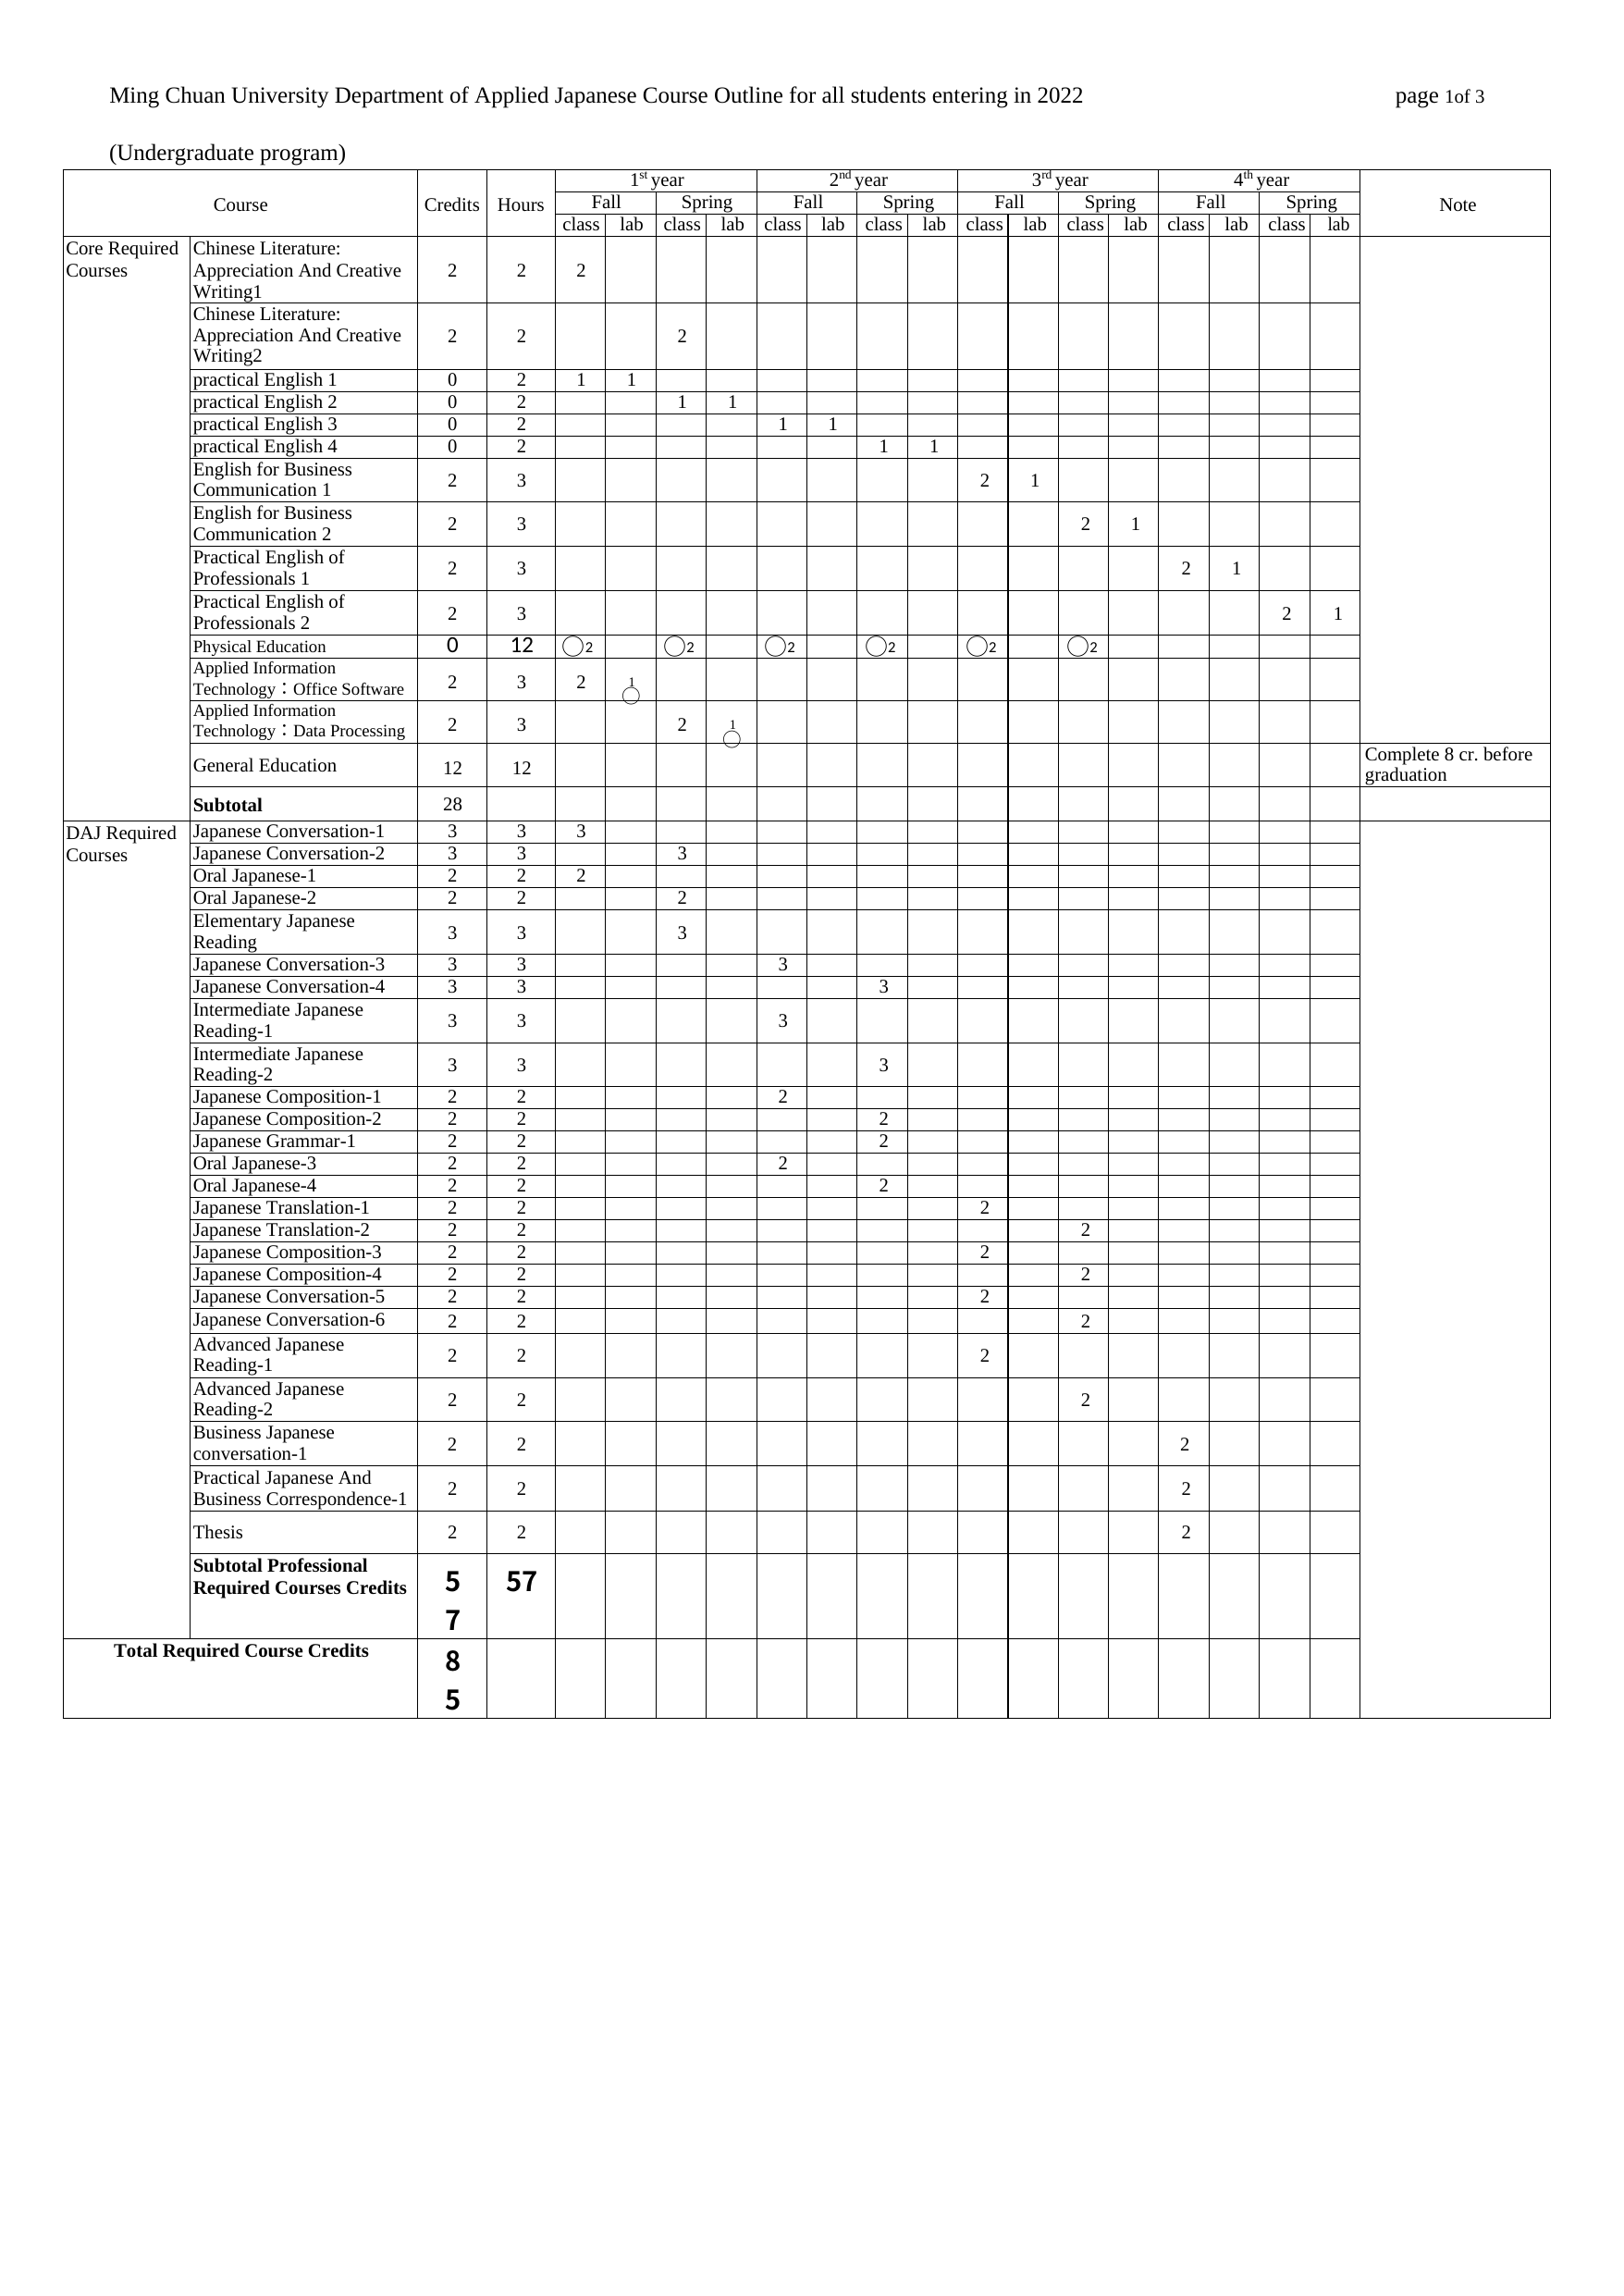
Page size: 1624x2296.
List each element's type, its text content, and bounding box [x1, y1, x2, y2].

table_cell [1260, 502, 1310, 546]
table_cell [757, 866, 806, 887]
table_cell lab [1009, 215, 1058, 236]
table_cell [757, 1422, 806, 1465]
table_cell [1210, 1554, 1259, 1638]
table_cell [1059, 1334, 1108, 1376]
table_cell [908, 1265, 957, 1286]
table_cell [908, 1242, 957, 1264]
table_cell [1260, 866, 1310, 887]
table_cell [1159, 636, 1209, 658]
table_cell 0 [418, 437, 486, 457]
table_cell [1260, 303, 1310, 369]
table_cell [1109, 1176, 1158, 1197]
table_cell Japanese Conversation-1 [191, 821, 417, 843]
table_cell 2 [487, 1378, 555, 1421]
table_cell [1009, 1087, 1058, 1108]
table_cell [606, 636, 656, 658]
table_cell [1210, 1334, 1259, 1376]
table_cell 3 [487, 701, 555, 742]
table_cell 2 [556, 866, 605, 887]
table_cell [657, 1109, 706, 1130]
table_cell [1159, 1309, 1209, 1333]
table_cell [1310, 237, 1359, 302]
table_cell [1210, 1176, 1259, 1197]
table_cell [1159, 414, 1209, 436]
table_cell [908, 1109, 957, 1130]
table_cell [1260, 888, 1310, 909]
table_cell [1210, 1422, 1259, 1465]
table_cell [1109, 844, 1158, 865]
table_cell [757, 821, 806, 843]
table_cell 3 [556, 821, 605, 843]
table_cell [958, 787, 1007, 821]
table_cell [1260, 1198, 1310, 1219]
table_cell 12 [418, 744, 486, 786]
table_cell [1310, 1220, 1359, 1241]
table_cell [707, 1043, 757, 1086]
table_cell [807, 977, 856, 998]
table_cell [1360, 237, 1550, 742]
table_cell [807, 237, 856, 302]
table_cell 2 [857, 1176, 907, 1197]
table_cell [807, 787, 856, 821]
table_cell [1109, 659, 1158, 700]
table_cell [707, 459, 757, 501]
table_cell Oral Japanese-2 [191, 888, 417, 909]
table_cell [556, 1242, 605, 1264]
table_cell [1310, 866, 1359, 887]
table_cell [707, 237, 757, 302]
table_cell [807, 502, 856, 546]
table_cell [1260, 1242, 1310, 1264]
table_cell [657, 787, 706, 821]
table_cell [1009, 1131, 1058, 1153]
table_cell [657, 370, 706, 391]
table_cell [908, 414, 957, 436]
table_cell [1059, 821, 1108, 843]
table_cell [707, 821, 757, 843]
table_cell [556, 1309, 605, 1333]
table_cell [757, 787, 806, 821]
table_cell [958, 370, 1007, 391]
table_cell 2 [487, 1131, 555, 1153]
table_cell [1109, 910, 1158, 954]
table_cell 2 [1059, 1309, 1108, 1333]
table_cell 1 [807, 414, 856, 436]
table_cell [1210, 1131, 1259, 1153]
table_cell Japanese Composition-1 [191, 1087, 417, 1108]
table_cell [1159, 1554, 1209, 1638]
table_cell [606, 955, 656, 976]
table_header 3rd year [958, 170, 1158, 191]
table_cell [857, 303, 907, 369]
table_cell [958, 237, 1007, 302]
table_cell 2 [1159, 1512, 1209, 1553]
table_cell [807, 1220, 856, 1241]
table_cell [958, 1131, 1007, 1153]
table_cell [908, 459, 957, 501]
table_cell [707, 744, 757, 786]
table_cell 2 [1059, 1220, 1108, 1241]
table_cell [606, 459, 656, 501]
table_cell Japanese Composition-3 [191, 1242, 417, 1264]
table_cell Oral Japanese-4 [191, 1176, 417, 1197]
table_cell Spring [857, 192, 957, 214]
table_cell DAJ Required Courses [64, 821, 190, 1638]
table_cell class [958, 215, 1007, 236]
table_cell [606, 237, 656, 302]
table_cell [807, 303, 856, 369]
table_cell [606, 1109, 656, 1130]
table_cell [657, 1287, 706, 1308]
table_cell 2 [487, 1287, 555, 1308]
table_cell Subtotal Professional Required Courses Credits [191, 1554, 417, 1638]
table_cell [857, 502, 907, 546]
table_cell [1109, 1309, 1158, 1333]
table_cell [1109, 1378, 1158, 1421]
table_cell [1059, 303, 1108, 369]
table_cell [908, 1554, 957, 1638]
table_cell [1310, 1378, 1359, 1421]
table_cell [757, 744, 806, 786]
table_cell [958, 1087, 1007, 1108]
table_cell [1109, 437, 1158, 457]
table_cell [1159, 1087, 1209, 1108]
table_cell 2 [418, 303, 486, 369]
table_cell [908, 1334, 957, 1376]
table_cell [1159, 844, 1209, 865]
table_cell 2 [487, 1198, 555, 1219]
table_cell [958, 1154, 1007, 1175]
table_cell [1109, 866, 1158, 887]
table_cell [657, 459, 706, 501]
table_cell [1009, 1198, 1058, 1219]
table_cell 1 [606, 370, 656, 391]
table_cell [1059, 414, 1108, 436]
table_cell 3 [418, 844, 486, 865]
table_cell [606, 1154, 656, 1175]
table_cell [1260, 1334, 1310, 1376]
table_cell [1159, 1378, 1209, 1421]
table_cell [757, 1639, 806, 1718]
table_cell 3 [418, 955, 486, 976]
table_cell [1210, 1220, 1259, 1241]
table_cell [556, 1131, 605, 1153]
table_cell [1009, 999, 1058, 1043]
table_cell [707, 1466, 757, 1511]
table_cell 3 [857, 977, 907, 998]
table_cell [1260, 701, 1310, 742]
table_cell [1059, 370, 1108, 391]
table_cell 2 [487, 237, 555, 302]
table_cell [958, 1639, 1007, 1718]
table_cell [807, 844, 856, 865]
table_cell [1059, 1087, 1108, 1108]
table_cell Subtotal [191, 787, 417, 821]
table_cell 3 [757, 999, 806, 1043]
table_cell 2 [418, 1309, 486, 1333]
table_cell [908, 1198, 957, 1219]
table_cell [1059, 888, 1108, 909]
table_cell [1310, 1422, 1359, 1465]
table_cell [1109, 701, 1158, 742]
table_cell [908, 787, 957, 821]
table_cell [1009, 1043, 1058, 1086]
table_cell [707, 1242, 757, 1264]
table_cell [857, 888, 907, 909]
table_cell [1059, 591, 1108, 635]
table_cell [487, 1639, 555, 1718]
table_cell [1159, 1220, 1209, 1241]
table_cell [606, 1639, 656, 1718]
table_cell [1210, 659, 1259, 700]
table_cell lab [908, 215, 957, 236]
table_cell [556, 787, 605, 821]
table_cell [1109, 636, 1158, 658]
table_cell [1159, 1154, 1209, 1175]
table_cell [807, 636, 856, 658]
table_cell [1159, 821, 1209, 843]
table_cell [1210, 1087, 1259, 1108]
table_cell [556, 303, 605, 369]
table_cell [857, 591, 907, 635]
table_cell [707, 636, 757, 658]
table_cell [556, 977, 605, 998]
table_cell [958, 591, 1007, 635]
table_cell [1009, 977, 1058, 998]
table_cell [1059, 1198, 1108, 1219]
table_cell 2 [418, 1220, 486, 1241]
table_cell [1159, 659, 1209, 700]
table_cell 57 [418, 1554, 486, 1638]
table_cell [908, 1639, 957, 1718]
table_cell [606, 1309, 656, 1333]
table_cell [707, 977, 757, 998]
table_cell [556, 955, 605, 976]
table_cell [606, 787, 656, 821]
table_cell [1159, 910, 1209, 954]
table_cell [908, 1512, 957, 1553]
table_cell [1009, 237, 1058, 302]
table_cell [908, 1154, 957, 1175]
table_cell English for Business Communication 2 [191, 502, 417, 546]
table_cell [1210, 502, 1259, 546]
table_cell class [1260, 215, 1310, 236]
table_cell [707, 414, 757, 436]
table_cell [657, 237, 706, 302]
table_cell practical English 4 [191, 437, 417, 457]
table_cell 0 [418, 636, 486, 658]
table_cell [556, 547, 605, 590]
table_cell [1260, 1087, 1310, 1108]
table_cell [657, 1242, 706, 1264]
table_cell [606, 1131, 656, 1153]
table_cell [1009, 787, 1058, 821]
table_cell [556, 1639, 605, 1718]
table_cell [1109, 1422, 1158, 1465]
table_cell 3 [418, 999, 486, 1043]
table_cell [606, 1087, 656, 1108]
table_cell [857, 1309, 907, 1333]
table_cell [958, 955, 1007, 976]
table_cell [807, 821, 856, 843]
table_cell [606, 591, 656, 635]
table_cell 3 [657, 910, 706, 954]
table_cell [606, 303, 656, 369]
table_cell [757, 1378, 806, 1421]
table_cell class [857, 215, 907, 236]
table_cell [1310, 1334, 1359, 1376]
table_cell [1210, 1378, 1259, 1421]
table_cell [857, 821, 907, 843]
table_cell [1210, 591, 1259, 635]
table_cell [1059, 977, 1108, 998]
table_cell [807, 701, 856, 742]
table_cell [958, 1422, 1007, 1465]
table_cell [958, 659, 1007, 700]
table_cell [757, 1554, 806, 1638]
table_cell Applied Information Technology：Data Processing [191, 701, 417, 742]
table_cell [1210, 237, 1259, 302]
table_cell [1210, 910, 1259, 954]
table_cell [707, 1639, 757, 1718]
table_cell [807, 955, 856, 976]
table_cell [1310, 437, 1359, 457]
table_cell [1210, 1242, 1259, 1264]
table_cell [1210, 866, 1259, 887]
table_cell [1159, 370, 1209, 391]
table_cell [958, 999, 1007, 1043]
table_cell [1159, 303, 1209, 369]
table_cell [1260, 1043, 1310, 1086]
table_cell [1059, 547, 1108, 590]
table_cell [1310, 1131, 1359, 1153]
table_cell [1059, 1176, 1108, 1197]
table_cell [1210, 977, 1259, 998]
table_cell [1059, 787, 1108, 821]
table_cell English for Business Communication 1 [191, 459, 417, 501]
table_cell [707, 1309, 757, 1333]
table_cell [1310, 1198, 1359, 1219]
table_cell [908, 659, 957, 700]
table_cell 57 [487, 1554, 555, 1638]
table_cell 2 [1059, 1265, 1108, 1286]
table_cell [1059, 1466, 1108, 1511]
table_cell [1059, 744, 1108, 786]
table_cell [1009, 636, 1058, 658]
table_cell [606, 1554, 656, 1638]
table_cell [556, 1043, 605, 1086]
table_cell [1159, 701, 1209, 742]
table_cell 2 [418, 1087, 486, 1108]
table_cell [1310, 1242, 1359, 1264]
table_cell [958, 888, 1007, 909]
table_cell [1159, 437, 1209, 457]
table_cell [707, 502, 757, 546]
table_cell [1260, 1554, 1310, 1638]
table_cell [757, 1043, 806, 1086]
table_cell Japanese Conversation-2 [191, 844, 417, 865]
table_cell [807, 1287, 856, 1308]
table_cell lab [1210, 215, 1259, 236]
table_cell [1260, 744, 1310, 786]
table_cell [657, 1554, 706, 1638]
table_cell [556, 1512, 605, 1553]
table_cell Japanese Translation-2 [191, 1220, 417, 1241]
table_cell [657, 955, 706, 976]
table_cell [657, 1334, 706, 1376]
table_cell [807, 744, 856, 786]
table_cell [556, 1334, 605, 1376]
table_cell [1310, 701, 1359, 742]
table_cell [1009, 437, 1058, 457]
table_cell [1159, 459, 1209, 501]
table_cell [757, 1265, 806, 1286]
table_cell [908, 591, 957, 635]
table_cell 3 [418, 910, 486, 954]
table_cell [1159, 1198, 1209, 1219]
table_cell 3 [487, 955, 555, 976]
table_cell [556, 888, 605, 909]
table_cell [1260, 1309, 1310, 1333]
table_cell [1109, 392, 1158, 414]
table_cell [807, 999, 856, 1043]
table_cell [1059, 910, 1108, 954]
table_cell [657, 1378, 706, 1421]
table_cell 2 [418, 1109, 486, 1130]
table_cell 3 [487, 547, 555, 590]
table_cell [1210, 744, 1259, 786]
table_cell [958, 701, 1007, 742]
table_cell [757, 1466, 806, 1511]
text ○ [621, 685, 643, 700]
table_cell [958, 1109, 1007, 1130]
table_cell [657, 1154, 706, 1175]
table_cell [857, 392, 907, 414]
table_cell [1159, 1131, 1209, 1153]
table_cell [757, 303, 806, 369]
table_cell [657, 977, 706, 998]
table_cell [857, 1422, 907, 1465]
table_cell [1159, 1287, 1209, 1308]
table_cell 3 [487, 459, 555, 501]
table_cell ○2 [657, 636, 706, 658]
table_cell [1260, 910, 1310, 954]
table_cell [1310, 1639, 1359, 1718]
table_header Note [1360, 170, 1550, 236]
table_cell [1159, 1334, 1209, 1376]
table_cell [908, 502, 957, 546]
table_cell [1260, 999, 1310, 1043]
table_cell [857, 1466, 907, 1511]
table_cell [556, 910, 605, 954]
table_cell [857, 1554, 907, 1638]
table_cell [1109, 1109, 1158, 1130]
table_cell Japanese Composition-4 [191, 1265, 417, 1286]
table_cell [908, 701, 957, 742]
table_cell 3 [418, 1043, 486, 1086]
table_cell class [657, 215, 706, 236]
table_cell [556, 999, 605, 1043]
table_cell [1260, 844, 1310, 865]
table_cell [1059, 1109, 1108, 1130]
table_cell [857, 659, 907, 700]
table_cell 2 [958, 1242, 1007, 1264]
table_cell 2 [487, 392, 555, 414]
table_cell 2 [958, 1334, 1007, 1376]
table_cell 2 [487, 437, 555, 457]
table_cell 2 [418, 459, 486, 501]
table_cell [807, 1639, 856, 1718]
table_cell [1009, 591, 1058, 635]
table_cell 2 [1159, 1466, 1209, 1511]
table_cell [606, 414, 656, 436]
table_cell [657, 1176, 706, 1197]
table_cell [1109, 1198, 1158, 1219]
table_cell [1059, 701, 1108, 742]
table_cell [1109, 1265, 1158, 1286]
table_cell [1009, 866, 1058, 887]
table_cell [1059, 1422, 1108, 1465]
table_cell [1109, 547, 1158, 590]
table_cell [1159, 502, 1209, 546]
table_cell ○2 [556, 636, 605, 658]
table_cell [707, 1512, 757, 1553]
table_cell [556, 502, 605, 546]
table_cell [1009, 659, 1058, 700]
table_cell 3 [657, 844, 706, 865]
table_cell [1109, 1220, 1158, 1241]
table_cell [606, 1512, 656, 1553]
table_cell Japanese Conversation-6 [191, 1309, 417, 1333]
table_cell [1009, 502, 1058, 546]
table_cell 2 [487, 1220, 555, 1241]
table_cell [556, 1176, 605, 1197]
table_cell [1009, 1639, 1058, 1718]
table_cell [1059, 1154, 1108, 1175]
table_cell [1059, 392, 1108, 414]
table_cell [1210, 437, 1259, 457]
table_cell [908, 1422, 957, 1465]
table_cell [606, 744, 656, 786]
table_cell [1059, 437, 1108, 457]
table_cell [1009, 303, 1058, 369]
table_cell [757, 1109, 806, 1130]
table_cell [606, 392, 656, 414]
table_cell [1159, 744, 1209, 786]
table_cell 12 [487, 636, 555, 658]
table_cell [807, 659, 856, 700]
table_cell [757, 1287, 806, 1308]
table_cell [908, 1176, 957, 1197]
table_cell [1310, 787, 1359, 821]
table_header 1st year [556, 170, 757, 191]
table_cell [1360, 787, 1550, 821]
table_cell [1210, 1198, 1259, 1219]
table_cell [757, 547, 806, 590]
table_cell [1210, 1265, 1259, 1286]
table_cell [1059, 1512, 1108, 1553]
table_cell [1310, 744, 1359, 786]
table_cell [1260, 547, 1310, 590]
table_cell [958, 1220, 1007, 1241]
table_cell [1109, 370, 1158, 391]
table_cell [1009, 1334, 1058, 1376]
table_cell [1310, 1466, 1359, 1511]
table_cell [1310, 1109, 1359, 1130]
table_cell [606, 1378, 656, 1421]
table_cell 2 [418, 659, 486, 700]
table_cell Fall [757, 192, 856, 214]
table_cell [1159, 1043, 1209, 1086]
subtitle (Undergraduate program) [109, 139, 1621, 166]
table_cell [1310, 370, 1359, 391]
table_cell 2 [657, 888, 706, 909]
table_cell [958, 414, 1007, 436]
table_cell [1260, 1154, 1310, 1175]
table_cell [807, 547, 856, 590]
table_cell [707, 1087, 757, 1108]
table_cell [657, 1309, 706, 1333]
table_cell Japanese Composition-2 [191, 1109, 417, 1130]
table_cell [958, 821, 1007, 843]
table_cell [908, 910, 957, 954]
table_cell [1260, 437, 1310, 457]
table_cell [1009, 1287, 1058, 1308]
table_cell [556, 459, 605, 501]
table_cell [1210, 999, 1259, 1043]
table_cell [556, 1109, 605, 1130]
table_cell [657, 1422, 706, 1465]
table_cell [556, 414, 605, 436]
table_cell [1009, 1176, 1058, 1197]
table_cell [807, 1265, 856, 1286]
table_cell [1009, 744, 1058, 786]
table_cell [958, 1309, 1007, 1333]
table_cell [1009, 1422, 1058, 1465]
table_cell lab [606, 215, 656, 236]
table_cell [757, 591, 806, 635]
table_cell [1159, 591, 1209, 635]
table_cell [908, 237, 957, 302]
table_cell Japanese Conversation-5 [191, 1287, 417, 1308]
table_cell Practical English of Professionals 1 [191, 547, 417, 590]
table_cell ○2 [757, 636, 806, 658]
table_cell [1310, 955, 1359, 976]
table_cell [606, 502, 656, 546]
table_cell [1310, 888, 1359, 909]
table_cell [1109, 1512, 1158, 1553]
table_cell [657, 502, 706, 546]
text ○ [621, 701, 643, 709]
table_cell 2 [418, 1242, 486, 1264]
table_cell [1009, 1242, 1058, 1264]
table_cell 1 [1109, 502, 1158, 546]
table_cell [757, 1198, 806, 1219]
table_cell 2 [418, 1265, 486, 1286]
table_cell [1109, 414, 1158, 436]
table_cell 3 [418, 977, 486, 998]
table_cell [1109, 1287, 1158, 1308]
table_cell [556, 1198, 605, 1219]
table_cell [958, 866, 1007, 887]
table_cell [1159, 866, 1209, 887]
table_cell [606, 1287, 656, 1308]
table_cell 3 [757, 955, 806, 976]
table_cell Core Required Courses [64, 237, 190, 821]
table_cell [1260, 636, 1310, 658]
table_cell [1009, 821, 1058, 843]
table_cell [1260, 955, 1310, 976]
table_cell [757, 1334, 806, 1376]
table_cell Complete 8 cr. before graduation [1360, 744, 1550, 786]
table_cell [1310, 1265, 1359, 1286]
table_cell 2 [757, 1154, 806, 1175]
table_cell 28 [418, 787, 486, 821]
table_cell [657, 1220, 706, 1241]
table_cell [757, 844, 806, 865]
table_cell [1059, 1242, 1108, 1264]
table_cell [1310, 636, 1359, 658]
table_cell 2 [1159, 1422, 1209, 1465]
table_cell lab [707, 215, 757, 236]
table_cell [1059, 659, 1108, 700]
table_cell [1109, 459, 1158, 501]
table_cell [1009, 910, 1058, 954]
table_cell [1009, 701, 1058, 742]
table_cell [1310, 303, 1359, 369]
table_cell [606, 547, 656, 590]
table_cell 85 [418, 1639, 486, 1718]
table_cell [1210, 701, 1259, 742]
table_cell [606, 1242, 656, 1264]
table_cell [1260, 1220, 1310, 1241]
table_cell 2 [487, 370, 555, 391]
table_cell 2 [418, 1512, 486, 1553]
table_cell Practical English of Professionals 2 [191, 591, 417, 635]
table_cell [857, 999, 907, 1043]
table_cell [1310, 659, 1359, 700]
table_cell [807, 1378, 856, 1421]
table_cell 3 [487, 977, 555, 998]
table_cell [1009, 1512, 1058, 1553]
table_cell [657, 821, 706, 843]
table_cell [657, 1265, 706, 1286]
table_cell [857, 459, 907, 501]
table_cell Oral Japanese-1 [191, 866, 417, 887]
table_cell [807, 1087, 856, 1108]
table_cell [807, 1131, 856, 1153]
table_cell [556, 844, 605, 865]
table_cell Advanced Japanese Reading-1 [191, 1334, 417, 1376]
table_cell [757, 659, 806, 700]
table_cell [1210, 303, 1259, 369]
table_cell [857, 1242, 907, 1264]
table_cell Chinese Literature: Appreciation And Creative Writing2 [191, 303, 417, 369]
table_cell Spring [1260, 192, 1359, 214]
table_cell 2 [418, 591, 486, 635]
table_cell [958, 1378, 1007, 1421]
table_cell [1059, 955, 1108, 976]
table_cell [606, 866, 656, 887]
table_cell 2 [757, 1087, 806, 1108]
table_cell Thesis [191, 1512, 417, 1553]
table_cell practical English 1 [191, 370, 417, 391]
table_cell [707, 547, 757, 590]
table_cell 2 [857, 1109, 907, 1130]
table_cell 0 [418, 392, 486, 414]
table_cell 2 [487, 888, 555, 909]
table_cell [1210, 1287, 1259, 1308]
table_cell Fall [556, 192, 656, 214]
table_cell 1 [1009, 459, 1058, 501]
table_cell [1059, 237, 1108, 302]
table_cell 2 [487, 1109, 555, 1130]
table_cell [1009, 547, 1058, 590]
table_cell Fall [1159, 192, 1259, 214]
table_cell 2 [418, 1378, 486, 1421]
table_cell [908, 1309, 957, 1333]
table_cell class [757, 215, 806, 236]
table_cell [657, 1466, 706, 1511]
table_cell [757, 888, 806, 909]
table_cell [1059, 999, 1108, 1043]
table_cell 1 [1310, 591, 1359, 635]
table_cell [707, 1287, 757, 1308]
table_cell Japanese Translation-1 [191, 1198, 417, 1219]
table_cell 1 [1210, 547, 1259, 590]
table_cell [556, 1378, 605, 1421]
table_cell [807, 459, 856, 501]
table_cell 1 [657, 392, 706, 414]
table_cell [1360, 821, 1550, 1718]
table_cell 1 [757, 414, 806, 436]
table_cell [707, 910, 757, 954]
table_cell 2 [487, 303, 555, 369]
table_cell [857, 1087, 907, 1108]
table_cell 1 [606, 659, 656, 700]
table_cell 2 [857, 1131, 907, 1153]
table_cell 1 [707, 701, 757, 742]
table_cell 2 [487, 1176, 555, 1197]
table_cell class [1159, 215, 1209, 236]
table_cell [1310, 999, 1359, 1043]
table_cell [556, 1466, 605, 1511]
table_cell 1 [908, 437, 957, 457]
table_cell 1 [857, 437, 907, 457]
table_cell 2 [487, 1087, 555, 1108]
table_cell [857, 370, 907, 391]
table_cell [657, 1512, 706, 1553]
table_cell [1260, 977, 1310, 998]
table_cell [958, 744, 1007, 786]
table_header Hours [487, 170, 555, 236]
table_cell [857, 414, 907, 436]
table_cell [657, 1639, 706, 1718]
table_cell ○2 [958, 636, 1007, 658]
table_cell [958, 1466, 1007, 1511]
table_cell [1159, 1639, 1209, 1718]
table_cell [1109, 591, 1158, 635]
table_cell [1310, 1512, 1359, 1553]
table_cell [657, 999, 706, 1043]
table_cell 3 [487, 910, 555, 954]
table_cell [958, 1176, 1007, 1197]
table_cell [707, 1334, 757, 1376]
table_cell [707, 1198, 757, 1219]
table_cell [857, 955, 907, 976]
table_cell [1260, 1176, 1310, 1197]
table_cell [556, 1287, 605, 1308]
table_cell [908, 955, 957, 976]
table_cell [757, 392, 806, 414]
table_cell 2 [556, 237, 605, 302]
table_cell [1009, 370, 1058, 391]
table_cell Applied Information Technology：Office Software [191, 659, 417, 700]
table_cell Business Japanese conversation-1 [191, 1422, 417, 1465]
table_cell [958, 844, 1007, 865]
table_cell [1159, 977, 1209, 998]
table_cell [757, 1512, 806, 1553]
table_header Course [64, 170, 417, 236]
table_cell Practical Japanese And Business Correspondence-1 [191, 1466, 417, 1511]
table_cell [1159, 392, 1209, 414]
table_cell [757, 502, 806, 546]
table_cell [707, 1109, 757, 1130]
table_cell [657, 1043, 706, 1086]
table_cell [707, 1154, 757, 1175]
table_cell [1310, 459, 1359, 501]
table_cell 2 [487, 1512, 555, 1553]
table_cell [707, 591, 757, 635]
table_cell [556, 701, 605, 742]
table_cell [1059, 866, 1108, 887]
table_cell 2 [487, 1242, 555, 1264]
table_cell [1260, 1378, 1310, 1421]
table_cell 2 [657, 701, 706, 742]
table_cell [556, 1265, 605, 1286]
table_cell 2 [1159, 547, 1209, 590]
table_cell [807, 370, 856, 391]
table_cell [1310, 821, 1359, 843]
table_cell Japanese Grammar-1 [191, 1131, 417, 1153]
table_cell [606, 977, 656, 998]
table_cell [606, 1220, 656, 1241]
table_cell Spring [1059, 192, 1158, 214]
table_cell 2 [418, 1334, 486, 1376]
table_cell [1210, 459, 1259, 501]
table_cell [908, 821, 957, 843]
table_cell [1009, 1378, 1058, 1421]
table_cell [857, 744, 907, 786]
table_cell [757, 370, 806, 391]
table_cell [807, 1309, 856, 1333]
table_cell [1059, 459, 1108, 501]
table_cell 12 [487, 744, 555, 786]
table_cell [606, 1422, 656, 1465]
table_cell 2 [958, 459, 1007, 501]
table_cell [857, 547, 907, 590]
table_cell [657, 866, 706, 887]
table_cell [807, 1554, 856, 1638]
table_cell [908, 1378, 957, 1421]
table_cell [1310, 977, 1359, 998]
table_cell [958, 910, 1007, 954]
table_cell [757, 459, 806, 501]
table_cell [1210, 414, 1259, 436]
table_cell [657, 547, 706, 590]
table_cell [857, 1154, 907, 1175]
table_cell 2 [487, 1309, 555, 1333]
table_cell [857, 1378, 907, 1421]
table_cell [1159, 1176, 1209, 1197]
table_cell [1260, 787, 1310, 821]
table_cell Japanese Conversation-3 [191, 955, 417, 976]
table_cell Japanese Conversation-4 [191, 977, 417, 998]
table_cell Elementary Japanese Reading [191, 910, 417, 954]
table_cell [1059, 1043, 1108, 1086]
table_cell [1260, 414, 1310, 436]
table_cell [1109, 1466, 1158, 1511]
table_cell [1310, 502, 1359, 546]
table_cell [807, 1422, 856, 1465]
table_cell 2 [487, 1422, 555, 1465]
table_cell [1260, 821, 1310, 843]
table_cell [757, 1131, 806, 1153]
table_cell [1109, 1242, 1158, 1264]
table_header 2nd year [757, 170, 957, 191]
table_cell [1009, 1109, 1058, 1130]
table_cell [908, 1043, 957, 1086]
table_cell [1009, 1154, 1058, 1175]
table_cell [1109, 1131, 1158, 1153]
text ○ [722, 729, 744, 743]
table_cell [657, 1198, 706, 1219]
table_cell 3 [487, 502, 555, 546]
table_cell [1260, 1422, 1310, 1465]
table_cell 1 [556, 370, 605, 391]
table_cell [908, 1466, 957, 1511]
table_cell [606, 1176, 656, 1197]
table_cell [908, 303, 957, 369]
table_cell [1210, 1154, 1259, 1175]
table_cell [958, 303, 1007, 369]
table_cell [757, 910, 806, 954]
table_cell [1210, 370, 1259, 391]
table_cell [1310, 1176, 1359, 1197]
table_cell Advanced Japanese Reading-2 [191, 1378, 417, 1421]
table_cell [908, 636, 957, 658]
table_cell [1109, 787, 1158, 821]
table_cell [707, 1265, 757, 1286]
table_cell [1109, 1043, 1158, 1086]
table_cell [707, 955, 757, 976]
table_cell [707, 1176, 757, 1197]
table_cell 2 [418, 1198, 486, 1219]
table_cell 2 [418, 1176, 486, 1197]
table_cell [707, 787, 757, 821]
table_cell ○2 [857, 636, 907, 658]
table_cell [1210, 1466, 1259, 1511]
table_cell [857, 701, 907, 742]
table_cell class [1059, 215, 1108, 236]
table_cell [1210, 1309, 1259, 1333]
table_cell lab [807, 215, 856, 236]
table_cell [857, 844, 907, 865]
table_cell [1310, 1287, 1359, 1308]
table_cell [1260, 1265, 1310, 1286]
table_cell [1159, 1265, 1209, 1286]
table_cell Physical Education [191, 636, 417, 658]
table_cell [757, 237, 806, 302]
table_cell [1210, 1639, 1259, 1718]
table_cell [857, 866, 907, 887]
table_cell [606, 844, 656, 865]
table_cell [1009, 955, 1058, 976]
table_cell [1109, 999, 1158, 1043]
table_cell [958, 502, 1007, 546]
table_cell [1210, 1512, 1259, 1553]
table_cell [807, 1512, 856, 1553]
table_cell class [556, 215, 605, 236]
table_cell [1159, 999, 1209, 1043]
table_cell [1009, 844, 1058, 865]
table_cell [1159, 1242, 1209, 1264]
table_cell [757, 1176, 806, 1197]
table_cell [807, 888, 856, 909]
table_cell [908, 744, 957, 786]
table_cell [908, 977, 957, 998]
table_cell [1159, 1109, 1209, 1130]
table_cell [807, 437, 856, 457]
table_cell [1159, 955, 1209, 976]
table_cell [1109, 1639, 1158, 1718]
table_cell 3 [487, 844, 555, 865]
table_cell [1059, 1554, 1108, 1638]
table_cell 3 [418, 821, 486, 843]
table_cell [556, 1154, 605, 1175]
table_cell [908, 888, 957, 909]
table_cell 2 [418, 888, 486, 909]
table_header 4th year [1159, 170, 1359, 191]
table_cell [757, 1242, 806, 1264]
table_cell [1009, 1309, 1058, 1333]
table_cell [1260, 1639, 1310, 1718]
table_cell practical English 2 [191, 392, 417, 414]
table_cell [606, 910, 656, 954]
table_cell [657, 1131, 706, 1153]
table_cell [707, 1378, 757, 1421]
table_cell 2 [487, 414, 555, 436]
table_cell [1310, 1309, 1359, 1333]
table_cell [707, 303, 757, 369]
table_cell 3 [487, 1043, 555, 1086]
table_cell [657, 414, 706, 436]
table_cell [1009, 392, 1058, 414]
table_cell [556, 1087, 605, 1108]
table_cell Chinese Literature: Appreciation And Creative Writing1 [191, 237, 417, 302]
table_cell [606, 821, 656, 843]
table_cell 3 [487, 999, 555, 1043]
table_cell [807, 1154, 856, 1175]
table_cell [1260, 459, 1310, 501]
table_cell [1059, 1639, 1108, 1718]
table_cell [606, 1043, 656, 1086]
table_cell [807, 1242, 856, 1264]
table_cell [958, 392, 1007, 414]
table_cell Total Required Course Credits [64, 1639, 417, 1718]
table_cell [857, 1198, 907, 1219]
table_cell Intermediate Japanese Reading-2 [191, 1043, 417, 1086]
table_cell 1 [707, 392, 757, 414]
table_cell [606, 1265, 656, 1286]
table_cell [556, 1554, 605, 1638]
table_cell [958, 1512, 1007, 1553]
table_cell [1009, 1466, 1058, 1511]
table_cell [1109, 1334, 1158, 1376]
table_cell [857, 237, 907, 302]
table_cell 2 [418, 502, 486, 546]
table_cell [908, 866, 957, 887]
table_cell [707, 659, 757, 700]
table_cell 0 [418, 414, 486, 436]
table_cell [908, 999, 957, 1043]
table_cell [757, 1309, 806, 1333]
table_cell [1310, 1043, 1359, 1086]
table_cell [707, 1131, 757, 1153]
table_cell [1260, 1109, 1310, 1130]
table_cell 2 [487, 1154, 555, 1175]
table_cell [958, 437, 1007, 457]
table_cell Intermediate Japanese Reading-1 [191, 999, 417, 1043]
table_cell [1109, 303, 1158, 369]
table_cell [556, 591, 605, 635]
table_cell [908, 547, 957, 590]
table_cell [807, 1109, 856, 1130]
table_cell [1310, 844, 1359, 865]
table_cell [1210, 1109, 1259, 1130]
table_cell [958, 1554, 1007, 1638]
table_cell 2 [487, 1334, 555, 1376]
table_cell [606, 701, 656, 742]
table_cell [807, 1334, 856, 1376]
table_cell [757, 1220, 806, 1241]
table_cell [857, 1265, 907, 1286]
table_cell [556, 1220, 605, 1241]
table_cell [857, 910, 907, 954]
table_cell 2 [418, 701, 486, 742]
table_cell [1310, 1554, 1359, 1638]
table_cell 2 [958, 1287, 1007, 1308]
table_cell [1210, 392, 1259, 414]
table_cell [1210, 955, 1259, 976]
table_cell [1109, 1554, 1158, 1638]
table_cell [707, 888, 757, 909]
table_cell [1260, 237, 1310, 302]
table_cell [1260, 1466, 1310, 1511]
table_cell [1109, 821, 1158, 843]
table_cell [1059, 1287, 1108, 1308]
table_cell [1009, 1554, 1058, 1638]
table_cell [1009, 414, 1058, 436]
table_cell [657, 591, 706, 635]
table_cell Spring [657, 192, 757, 214]
table_cell [1109, 888, 1158, 909]
table_cell [556, 1422, 605, 1465]
table_cell [958, 977, 1007, 998]
table_cell [707, 1554, 757, 1638]
table_cell [1009, 1220, 1058, 1241]
table_cell [1009, 888, 1058, 909]
table_cell 3 [857, 1043, 907, 1086]
table_cell 2 [657, 303, 706, 369]
table_cell [908, 844, 957, 865]
table_cell 2 [418, 1466, 486, 1511]
table_cell [908, 392, 957, 414]
table_cell 2 [1059, 502, 1108, 546]
table_cell [657, 659, 706, 700]
table_cell [606, 1198, 656, 1219]
table_cell [707, 999, 757, 1043]
table_cell 2 [487, 866, 555, 887]
table_cell lab [1109, 215, 1158, 236]
table_cell [707, 437, 757, 457]
table_cell [857, 1512, 907, 1553]
table_cell [857, 1639, 907, 1718]
table_cell 3 [487, 591, 555, 635]
table_cell [1210, 888, 1259, 909]
table_cell [857, 1287, 907, 1308]
table_cell [1310, 1087, 1359, 1108]
table_cell practical English 3 [191, 414, 417, 436]
table_cell [757, 701, 806, 742]
table_cell [1109, 955, 1158, 976]
table_cell 3 [487, 659, 555, 700]
table_cell [707, 1422, 757, 1465]
table_cell Fall [958, 192, 1058, 214]
table_cell General Education [191, 744, 417, 786]
table_cell [1260, 659, 1310, 700]
table_cell [908, 1287, 957, 1308]
table_cell [1210, 787, 1259, 821]
table_cell 2 [1059, 1378, 1108, 1421]
table_cell 2 [958, 1198, 1007, 1219]
table_cell [908, 1131, 957, 1153]
table_cell [908, 1220, 957, 1241]
table_cell [1210, 844, 1259, 865]
table_cell [657, 744, 706, 786]
table_cell [606, 999, 656, 1043]
table_cell [958, 547, 1007, 590]
table_cell 2 [418, 1131, 486, 1153]
table_cell [1310, 910, 1359, 954]
table_cell 3 [487, 821, 555, 843]
table_cell [1260, 392, 1310, 414]
table_cell [487, 787, 555, 821]
table_cell [707, 844, 757, 865]
table_cell [556, 744, 605, 786]
table_cell [1159, 888, 1209, 909]
table_cell [1310, 1154, 1359, 1175]
table_cell Oral Japanese-3 [191, 1154, 417, 1175]
table_cell [857, 1220, 907, 1241]
table_cell 2 [418, 1154, 486, 1175]
table_cell [1260, 1287, 1310, 1308]
table_cell [1310, 392, 1359, 414]
table_cell [1059, 1131, 1108, 1153]
table_cell 2 [487, 1466, 555, 1511]
table_cell [1109, 237, 1158, 302]
table_cell [1210, 1043, 1259, 1086]
table_cell [908, 370, 957, 391]
table_cell 2 [556, 659, 605, 700]
table_cell [757, 977, 806, 998]
table_cell 2 [418, 237, 486, 302]
table_cell [606, 1334, 656, 1376]
table_cell lab [1310, 215, 1359, 236]
table_cell [1109, 977, 1158, 998]
table_cell [606, 1466, 656, 1511]
table_cell [1260, 370, 1310, 391]
table_cell [707, 1220, 757, 1241]
table_cell 2 [418, 1422, 486, 1465]
table_cell [556, 392, 605, 414]
table_cell [707, 370, 757, 391]
table_cell 2 [418, 866, 486, 887]
table_cell [707, 866, 757, 887]
table_cell [1159, 787, 1209, 821]
table_cell [1260, 1131, 1310, 1153]
table_cell [807, 1043, 856, 1086]
table_cell [1059, 844, 1108, 865]
table_cell [958, 1265, 1007, 1286]
table_cell [757, 437, 806, 457]
table_cell 2 [487, 1265, 555, 1286]
table_cell [807, 1466, 856, 1511]
table_cell [556, 437, 605, 457]
table_cell [857, 787, 907, 821]
table_cell [1009, 1265, 1058, 1286]
text ○ [722, 744, 744, 751]
table_cell 2 [418, 1287, 486, 1308]
table_cell [657, 1087, 706, 1108]
table_cell [1210, 821, 1259, 843]
table_cell [657, 437, 706, 457]
table_cell 2 [1260, 591, 1310, 635]
table_cell [606, 888, 656, 909]
table_cell [1210, 636, 1259, 658]
table_cell [857, 1334, 907, 1376]
table_cell ○2 [1059, 636, 1108, 658]
table_cell [606, 437, 656, 457]
table_cell [1260, 1512, 1310, 1553]
table_cell [807, 1176, 856, 1197]
table_cell [807, 1198, 856, 1219]
table_cell [807, 866, 856, 887]
table_cell [1310, 547, 1359, 590]
table_cell 2 [418, 547, 486, 590]
table_cell [958, 1043, 1007, 1086]
table_cell [908, 1087, 957, 1108]
table_cell [1109, 1087, 1158, 1108]
table_header Credits [418, 170, 486, 236]
table_cell [1109, 1154, 1158, 1175]
table_cell [807, 392, 856, 414]
table_cell 0 [418, 370, 486, 391]
table_cell [807, 910, 856, 954]
table_cell [1310, 414, 1359, 436]
table_cell [1159, 237, 1209, 302]
table_cell [1109, 744, 1158, 786]
table_cell [807, 591, 856, 635]
